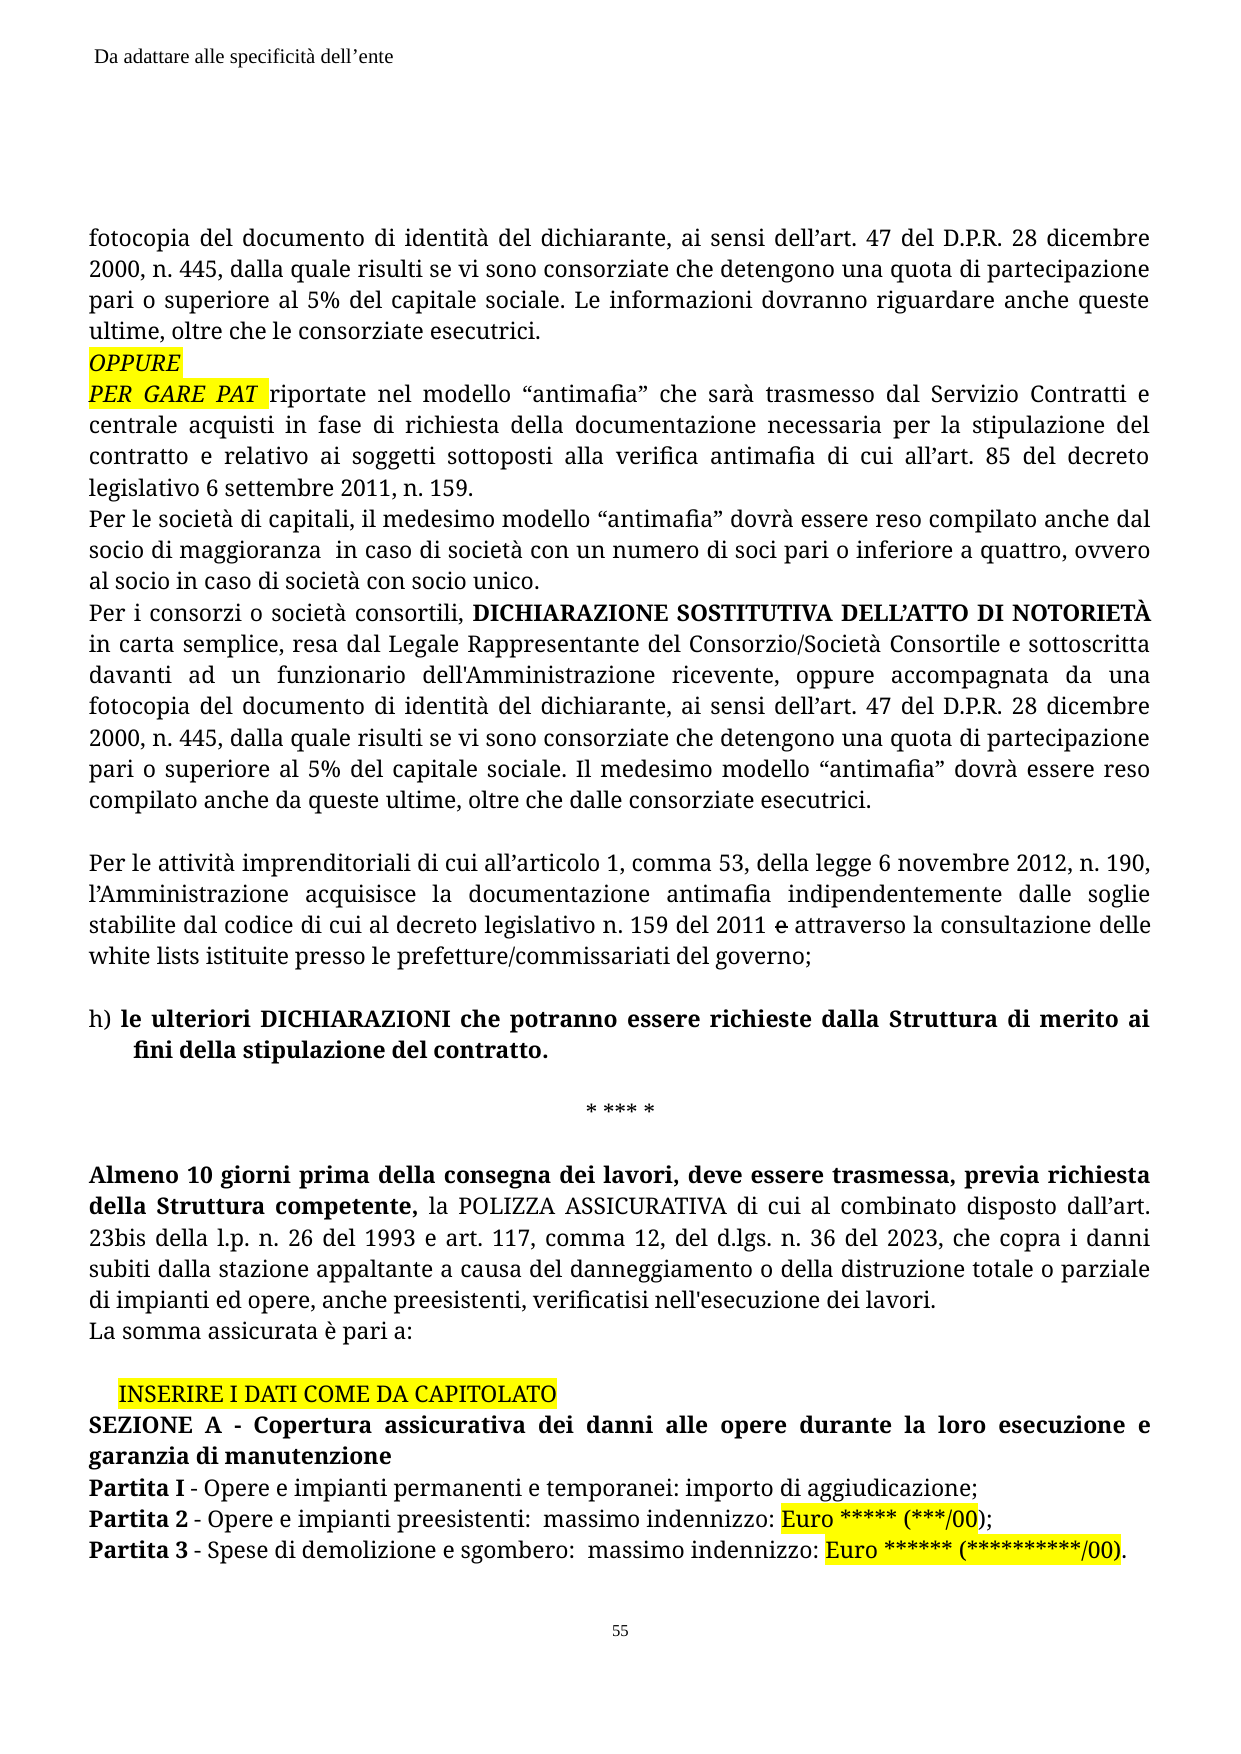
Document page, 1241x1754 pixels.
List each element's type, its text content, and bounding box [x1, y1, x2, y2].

text * *** * [89, 1097, 1152, 1128]
text Partita I - Opere e impianti permanenti e temporanei: importo di aggiudicazione; [89, 1472, 1152, 1503]
text Per le società di capitali, il medesimo modello “antimafia” dovrà essere reso compilato anche dal socio di maggioranza in caso di società con un numero di soci pari o inferiore a quattro, ovvero al socio in caso di società con socio unico. [89, 503, 1152, 597]
text La somma assicurata è pari a: [89, 1315, 1152, 1347]
text PER GARE PAT riportate nel modello “antimafia” che sarà trasmesso dal Servizio Contratti e centrale acquisti in fase di richiesta della documentazione necessaria per la stipulazione del contratto e relativo ai soggetti sottoposti alla verifica antimafia di cui all’art. 85 del decreto legislativo 6 settembre 2011, n. 159. [89, 378, 1152, 503]
text SEZIONE A - Copertura assicurativa dei danni alle opere durante la loro esecuzione e garanzia di manutenzione [89, 1409, 1152, 1472]
text Partita 2 - Opere e impianti preesistenti: massimo indennizzo: Euro ***** (***/00); [89, 1503, 1152, 1534]
text Partita 3 - Spese di demolizione e sgombero: massimo indennizzo: Euro ****** (**********/00). [89, 1534, 1152, 1565]
text h) le ulteriori DICHIARAZIONI che potranno essere richieste dalla Struttura di merito ai fini della stipulazione del contratto. [89, 1003, 1152, 1065]
text OPPURE [89, 347, 1152, 378]
text fotocopia del documento di identità del dichiarante, ai sensi dell’art. 47 del D.P.R. 28 dicembre 2000, n. 445, dalla quale risulti se vi sono consorziate che detengono una quota di partecipazione pari o superiore al 5% del capitale sociale. Le informazioni dovranno riguardare anche queste ultime, oltre che le consorziate esecutrici. [89, 222, 1152, 347]
text INSERIRE I DATI COME DA CAPITOLATO [118, 1378, 1152, 1409]
text Almeno 10 giorni prima della consegna dei lavori, deve essere trasmessa, previa richiesta della Struttura competente, la POLIZZA ASSICURATIVA di cui al combinato disposto dall’art. 23bis della l.p. n. 26 del 1993 e art. 117, comma 12, del d.lgs. n. 36 del 2023, che copra i danni subiti dalla stazione appaltante a causa del danneggiamento o della distruzione totale o parziale di impianti ed opere, anche preesistenti, verificatisi nell'esecuzione dei lavori. [89, 1159, 1152, 1315]
text Per i consorzi o società consortili, dichiarazione sostitutiva dell’atto di notorietà in carta semplice, resa dal Legale Rappresentante del Consorzio/Società Consortile e sottoscritta davanti ad un funzionario dell'Amministrazione ricevente, oppure accompagnata da una fotocopia del documento di identità del dichiarante, ai sensi dell’art. 47 del D.P.R. 28 dicembre 2000, n. 445, dalla quale risulti se vi sono consorziate che detengono una quota di partecipazione pari o superiore al 5% del capitale sociale. Il medesimo modello “antimafia” dovrà essere reso compilato anche da queste ultime, oltre che dalle consorziate esecutrici. [89, 597, 1152, 815]
text Per le attività imprenditoriali di cui all’articolo 1, comma 53, della legge 6 novembre 2012, n. 190, l’Amministrazione acquisisce la documentazione antimafia indipendentemente dalle soglie stabilite dal codice di cui al decreto legislativo n. 159 del 2011 e attraverso la consultazione delle white lists istituite presso le prefetture/commissariati del governo; [89, 847, 1152, 972]
